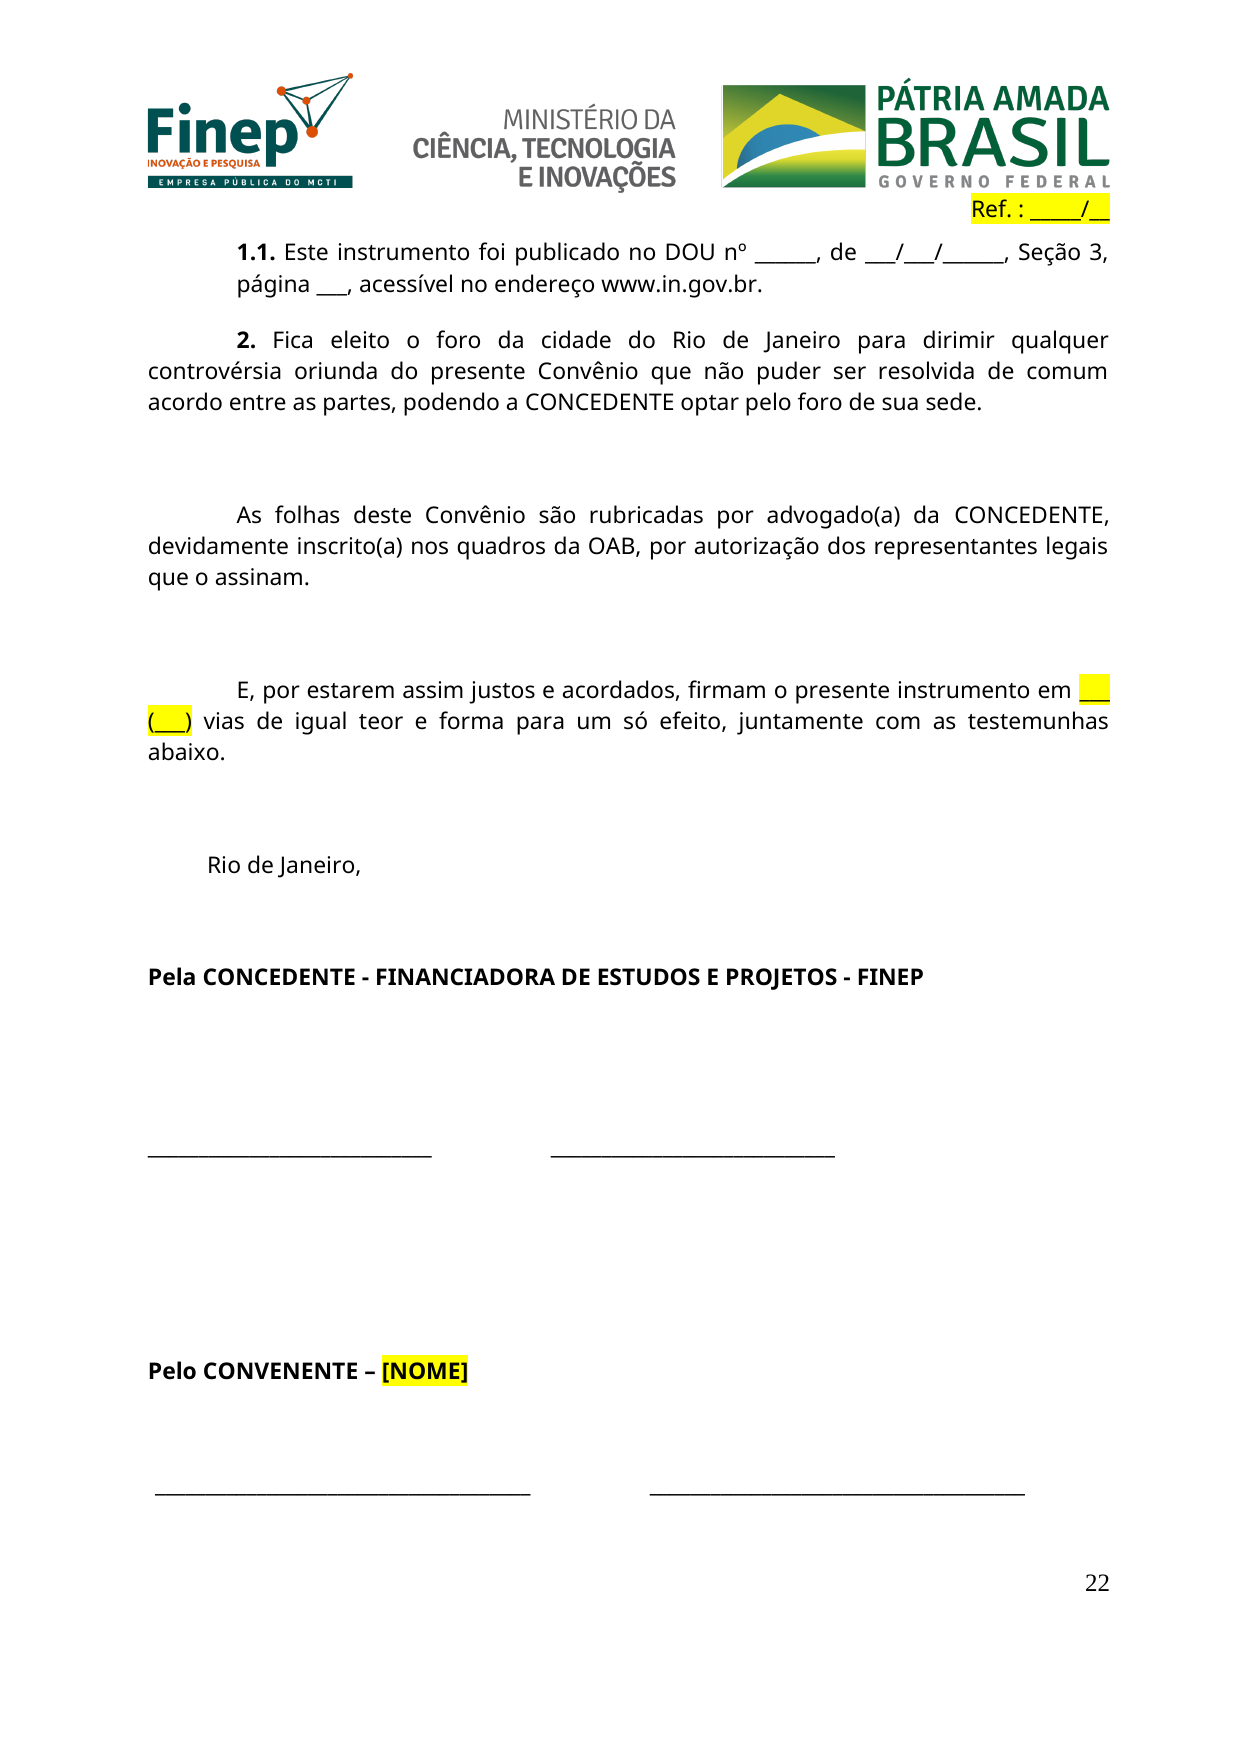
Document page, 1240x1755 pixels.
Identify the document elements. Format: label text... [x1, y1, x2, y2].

text Pela CONCEDENTE - FINANCIADORA DE ESTUDOS E PROJETOS - FINEP [148, 961, 1110, 992]
table_header _____________________________________ [148, 1455, 642, 1499]
text Rio de Janeiro, [148, 849, 1110, 880]
text ____________________________ ____________________________ [148, 1130, 1110, 1161]
table_header _____________________________________ [642, 1455, 1129, 1499]
text 2. Fica eleito o foro da cidade do Rio de Janeiro para dirimir qualquer controvérsia oriunda do presente Convênio que não puder ser resolvida de comum acordo entre as partes, podendo a CONCEDENTE optar pelo foro de sua sede. [148, 324, 1110, 417]
text 1.1. Este instrumento foi publicado no DOU nº ______, de ___/___/______, Seção 3, página ___, acessível no endereço www.in.gov.br. [236, 236, 1110, 299]
text As folhas deste Convênio são rubricadas por advogado(a) da CONCEDENTE, devidamente inscrito(a) nos quadros da OAB, por autorização dos representantes legais que o assinam. [148, 499, 1110, 592]
text E, por estarem assim justos e acordados, firmam o presente instrumento em ___ (___) vias de igual teor e forma para um só efeito, juntamente com as testemunhas abaixo. [148, 674, 1110, 767]
text Pelo CONVENENTE – [NOME] [148, 1355, 1110, 1386]
